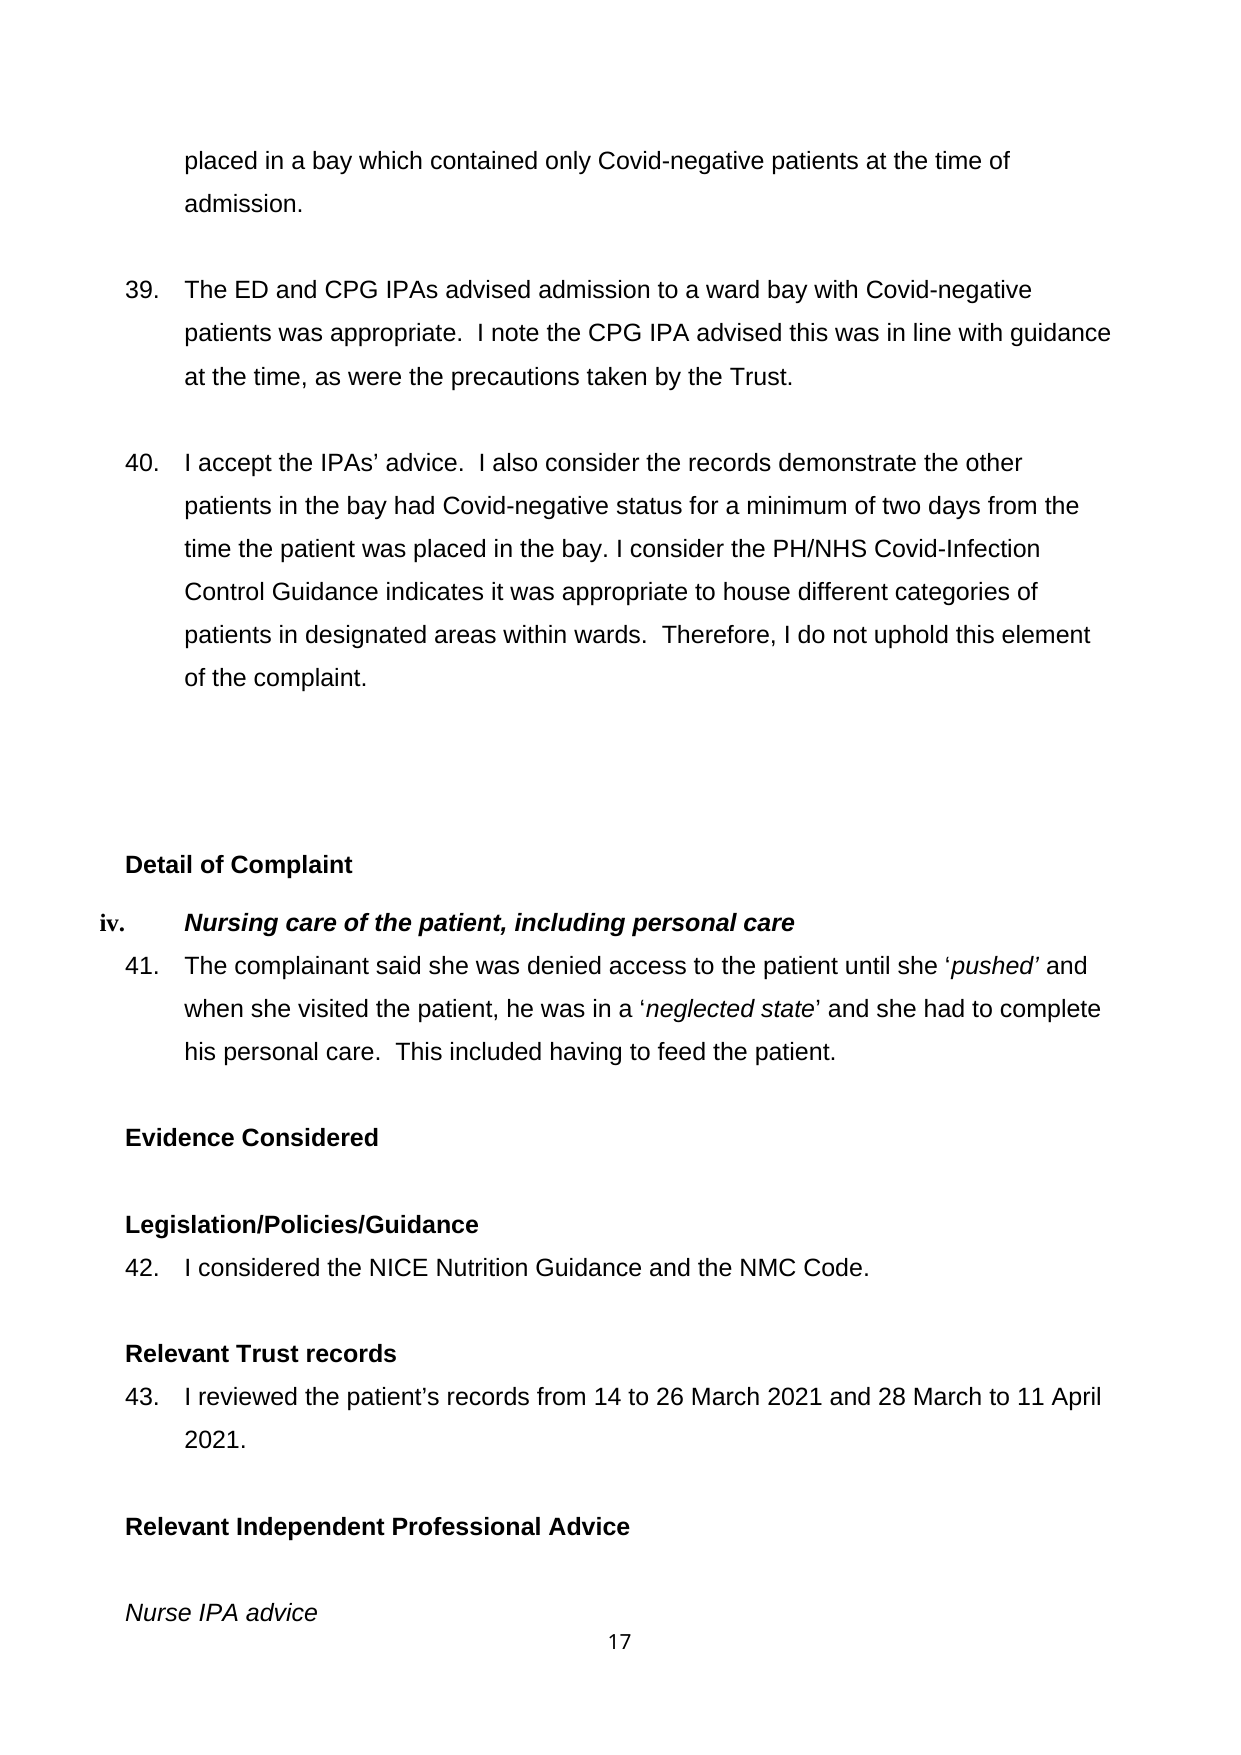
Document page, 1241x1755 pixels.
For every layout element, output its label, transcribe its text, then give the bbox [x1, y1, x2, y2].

text Evidence Considered [125, 1123, 1113, 1152]
text Detail of Complaint [125, 850, 1113, 879]
text Nurse IPA advice [125, 1598, 1113, 1627]
text Relevant Trust records [125, 1339, 1113, 1368]
list I reviewed the patient’s records from 14 to 26 March 2021 and 28 March to 11 April 2021. [125, 1382, 1113, 1454]
text Legislation/Policies/Guidance [125, 1210, 1113, 1238]
list The ED and CPG IPAs advised admission to a ward bay with Covid-negative patients was appropriate. I note the CPG IPA advised this was in line with guidance at the time, as were the precautions taken by the Trust. [125, 275, 1113, 390]
text Relevant Independent Professional Advice [125, 1512, 1113, 1540]
list I considered the NICE Nutrition Guidance and the NMC Code. [125, 1253, 1113, 1282]
list Nursing care of the patient, including personal care [125, 908, 1113, 937]
list The complainant said she was denied access to the patient until she ‘pushed’ and when she visited the patient, he was in a ‘neglected state’ and she had to complete his personal care. This included having to feed the patient. [125, 951, 1113, 1066]
list placed in a bay which contained only Covid-negative patients at the time of admission. [125, 146, 1113, 218]
list I accept the IPAs’ advice. I also consider the records demonstrate the other patients in the bay had Covid-negative status for a minimum of two days from the time the patient was placed in the bay. I consider the PH/NHS Covid-Infection Control Guidance indicates it was appropriate to house different categories of patients in designated areas within wards. Therefore, I do not uphold this element of the complaint. [125, 448, 1113, 692]
